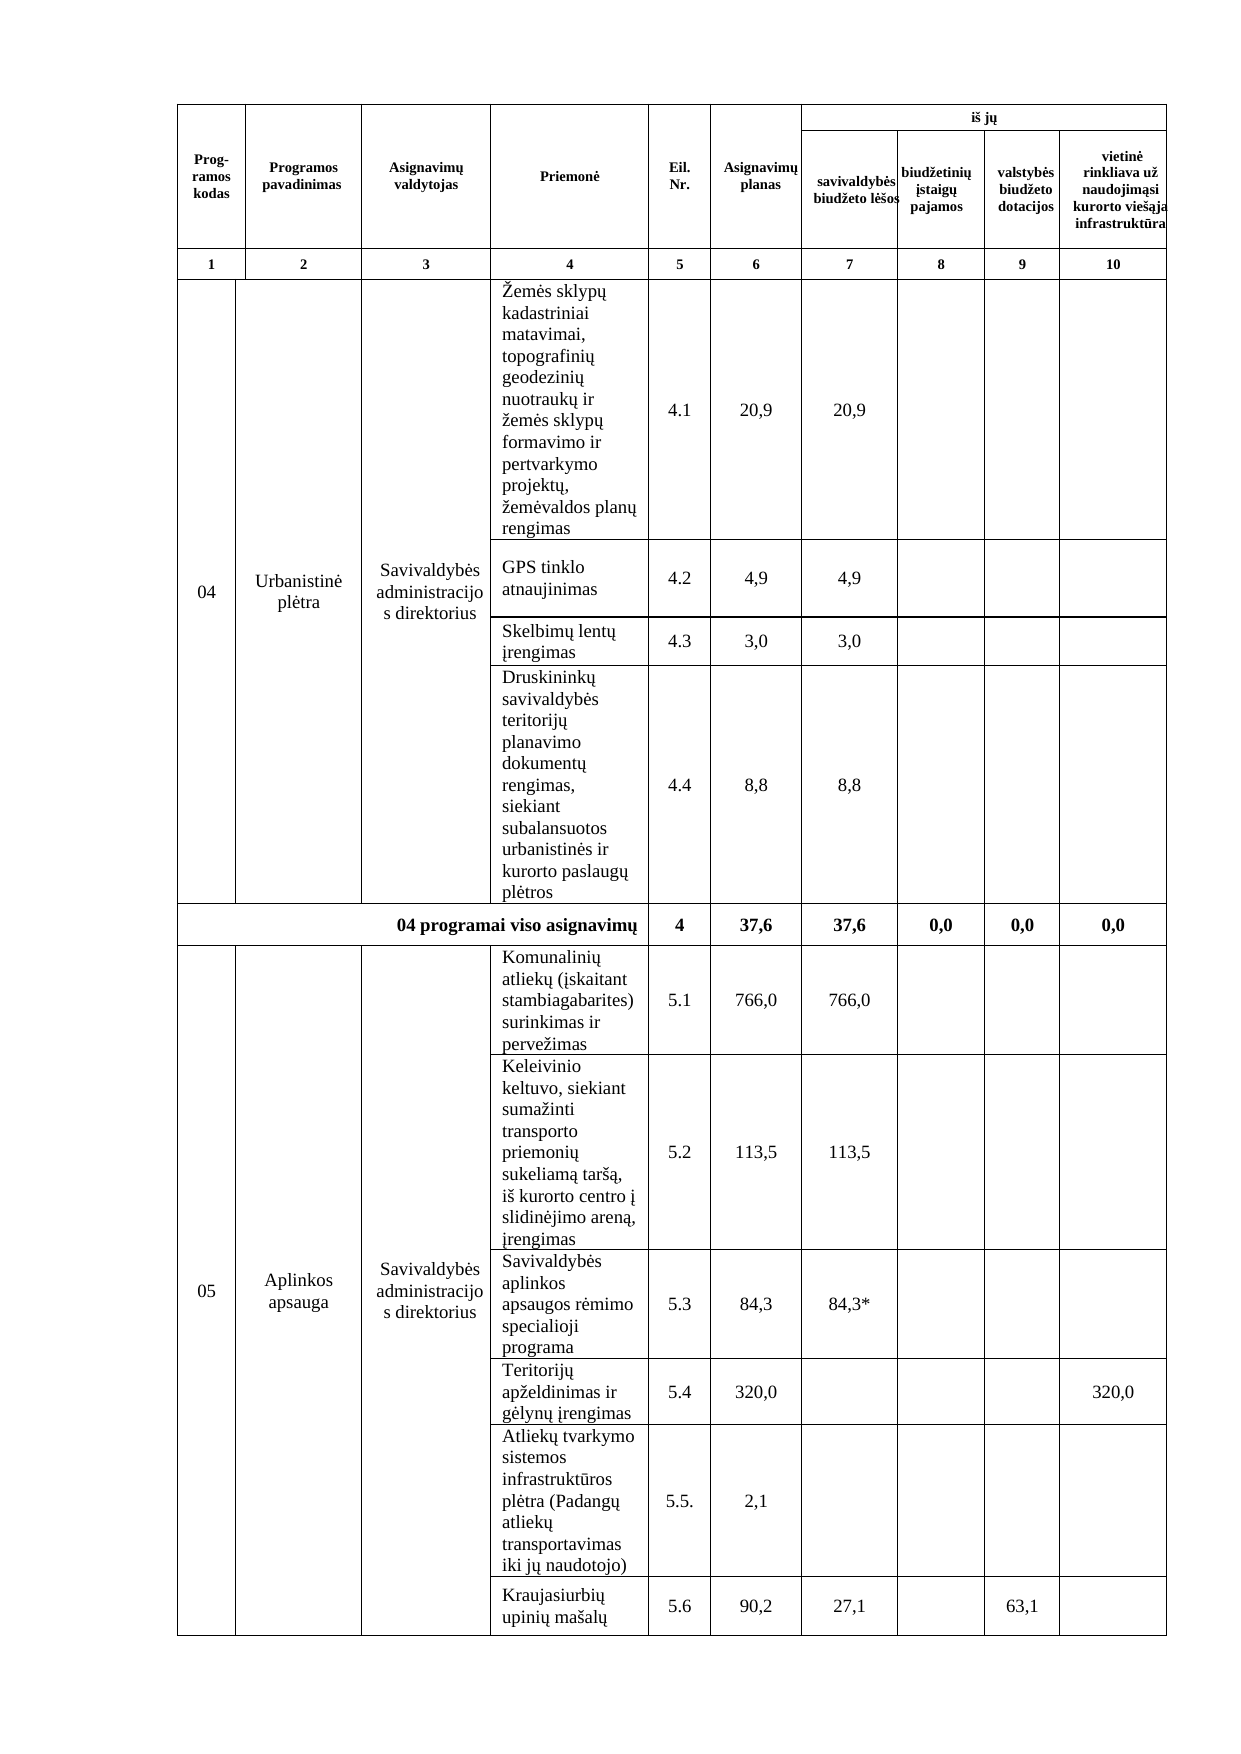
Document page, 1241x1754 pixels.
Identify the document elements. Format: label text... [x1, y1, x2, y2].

table_cell 4,9 [711, 540, 801, 616]
table_cell 5.6 [649, 1577, 710, 1635]
table_cell 766,0 [711, 946, 801, 1054]
table_cell GPS tinklo atnaujinimas [491, 540, 648, 616]
table_cell 5.2 [649, 1055, 710, 1249]
table_cell Urbanistinė plėtra [236, 280, 361, 903]
table_cell Skelbimų lentų įrengimas [491, 618, 648, 665]
table_cell 90,2 [711, 1577, 801, 1635]
table_cell [898, 1250, 984, 1358]
table_cell 04 [178, 280, 235, 903]
table_cell [802, 1425, 897, 1576]
table_cell 0,0 [985, 904, 1059, 945]
table_cell [985, 1359, 1059, 1424]
table_cell Savivaldybės administracijos direktorius [362, 280, 490, 903]
table_cell Atliekų tvarkymo sistemos infrastruktūros plėtra (Padangų atliekų transportavimas iki jų naudotojo) [491, 1425, 648, 1576]
table_header Eil. Nr. [649, 105, 710, 248]
table_cell [1060, 1425, 1166, 1576]
table_cell Komunalinių atliekų (įskaitant stambiagabarites) surinkimas ir pervežimas [491, 946, 648, 1054]
table_cell 84,3* [802, 1250, 897, 1358]
table_cell 4 [649, 904, 710, 945]
table_cell Kraujasiurbių upinių mašalų [491, 1577, 648, 1635]
table_cell 8,8 [802, 666, 897, 903]
table_cell [898, 1425, 984, 1576]
table_cell [898, 1055, 984, 1249]
table_header Prog-ramos kodas [178, 105, 245, 248]
table_cell 04 programai viso asignavimų [178, 904, 648, 945]
table_cell 2,1 [711, 1425, 801, 1576]
table_cell [898, 1577, 984, 1635]
table_cell [1060, 666, 1166, 903]
table_cell 1 [178, 249, 245, 279]
table_cell 4.1 [649, 280, 710, 539]
table_cell Teritorijų apželdinimas ir gėlynų įrengimas [491, 1359, 648, 1424]
table_cell 5.1 [649, 946, 710, 1054]
table_cell 320,0 [711, 1359, 801, 1424]
table_cell [985, 946, 1059, 1054]
table_cell 5.3 [649, 1250, 710, 1358]
table_cell 5.5. [649, 1425, 710, 1576]
table_cell 4.4 [649, 666, 710, 903]
table_cell 113,5 [711, 1055, 801, 1249]
table_cell vietinė rinkliava už naudojimąsi kurorto viešąja infrastruktūra [1060, 131, 1166, 248]
table_cell 8 [898, 249, 984, 279]
table_cell [1060, 280, 1166, 539]
table_cell [1060, 1577, 1166, 1635]
table_cell [985, 1055, 1059, 1249]
table_cell 10 [1060, 249, 1166, 279]
table_cell Žemės sklypų kadastriniai matavimai, topografinių geodezinių nuotraukų ir žemės sklypų formavimo ir pertvarkymo projektų, žemėvaldos planų rengimas [491, 280, 648, 539]
table_cell 6 [711, 249, 801, 279]
table_cell 37,6 [802, 904, 897, 945]
table_header Asignavimų valdytojas [362, 105, 490, 248]
table_cell [985, 1425, 1059, 1576]
table_cell 4.2 [649, 540, 710, 616]
table_cell 320,0 [1060, 1359, 1166, 1424]
table_cell [1060, 618, 1166, 665]
table_cell 05 [178, 946, 235, 1635]
table_cell Aplinkos apsauga [236, 946, 361, 1635]
table_cell 27,1 [802, 1577, 897, 1635]
table_cell 0,0 [898, 904, 984, 945]
table_cell [1060, 1250, 1166, 1358]
table_cell 3,0 [802, 618, 897, 665]
table_cell savivaldybės biudžeto lėšos [802, 131, 897, 248]
table_cell 3,0 [711, 618, 801, 665]
table_cell Druskininkų savivaldybės teritorijų planavimo dokumentų rengimas, siekiant subalansuotos urbanistinės ir kurorto paslaugų plėtros [491, 666, 648, 903]
table_cell [985, 1250, 1059, 1358]
table_cell [1060, 540, 1166, 616]
table_cell [985, 540, 1059, 616]
table_cell 0,0 [1060, 904, 1166, 945]
table_cell [898, 666, 984, 903]
table_cell 113,5 [802, 1055, 897, 1249]
table_cell 7 [802, 249, 897, 279]
table_cell [985, 280, 1059, 539]
table_cell 5.4 [649, 1359, 710, 1424]
table_header Programos pavadinimas [246, 105, 361, 248]
table_header iš jų [802, 105, 1166, 130]
table_cell 63,1 [985, 1577, 1059, 1635]
table_cell 4.3 [649, 618, 710, 665]
table_cell [985, 618, 1059, 665]
table_cell [802, 1359, 897, 1424]
table_cell Keleivinio keltuvo, siekiant sumažinti transporto priemonių sukeliamą taršą, iš kurorto centro į slidinėjimo areną, įrengimas [491, 1055, 648, 1249]
table_cell 20,9 [711, 280, 801, 539]
table_cell [898, 280, 984, 539]
table_cell 9 [985, 249, 1059, 279]
table_cell 766,0 [802, 946, 897, 1054]
table_cell [898, 540, 984, 616]
table_cell [898, 1359, 984, 1424]
table_cell 84,3 [711, 1250, 801, 1358]
table_cell biudžetinių įstaigų pajamos [898, 131, 984, 248]
table_cell [1060, 1055, 1166, 1249]
table_cell valstybės biudžeto dotacijos [985, 131, 1059, 248]
table_cell 8,8 [711, 666, 801, 903]
table_cell Savivaldybės aplinkos apsaugos rėmimo specialioji programa [491, 1250, 648, 1358]
table_cell 3 [362, 249, 490, 279]
table_cell 4 [491, 249, 648, 279]
table_header Priemonė [491, 105, 648, 248]
table_cell 5 [649, 249, 710, 279]
table_cell [898, 618, 984, 665]
table_cell 4,9 [802, 540, 897, 616]
table_cell 37,6 [711, 904, 801, 945]
table_cell 2 [246, 249, 361, 279]
table_cell [1060, 946, 1166, 1054]
table_cell [898, 946, 984, 1054]
table_cell Savivaldybės administracijos direktorius [362, 946, 490, 1635]
table_header Asignavimų planas [711, 105, 801, 248]
table_cell [985, 666, 1059, 903]
table_cell 20,9 [802, 280, 897, 539]
